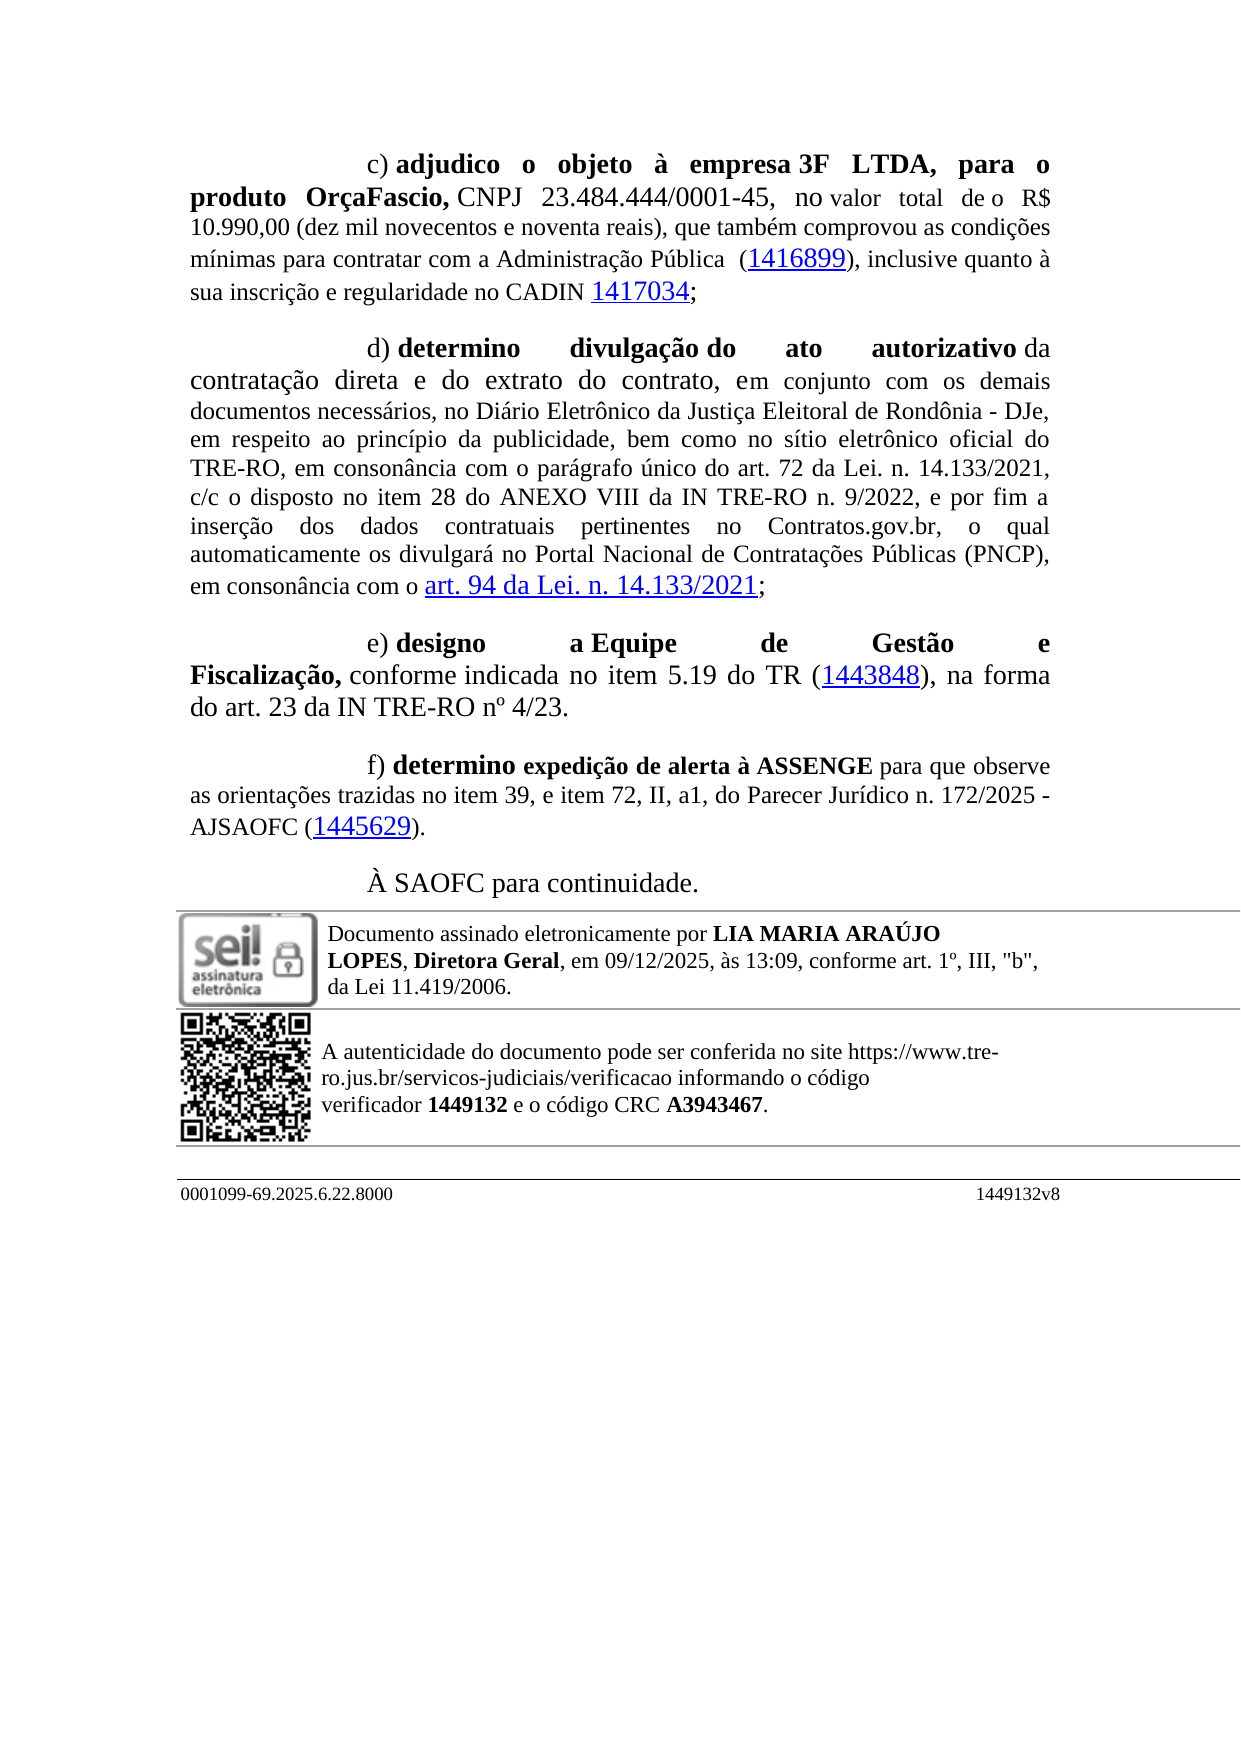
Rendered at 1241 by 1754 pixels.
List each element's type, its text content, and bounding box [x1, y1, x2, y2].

table_header 0001099-69.2025.6.22.8000 [177, 1180, 620, 1207]
text f) determino expedição de alerta à ASSENGE para que observe as orientações trazidas no item 39, e item 72, II, a1, do Parecer Jurídico n. 172/2025 - AJSAOFC (1445629). [190, 748, 1051, 841]
table_header A autenticidade do documento pode ser conferida no site https://www.tre-ro.jus.br/servicos-judiciais/verificacao informando o código verificador 1449132 e o código CRC A3943467. [319, 1010, 1063, 1145]
table_header [314, 1010, 319, 1145]
table_header Documento assinado eletronicamente por LIA MARIA ARAÚJO LOPES, Diretora Geral, em 09/12/2025, às 13:09, conforme art. 1º, III, "b", da Lei 11.419/2006. [326, 912, 1063, 1008]
text e) designo a Equipe de Gestão e Fiscalização, conforme indicada no item 5.19 do TR (1443848), na forma do art. 23 da IN TRE-RO nº 4/23. [190, 626, 1051, 723]
table_header [177, 912, 326, 1008]
text d) determino divulgação do ato autorizativo da contratação direta e do extrato do contrato, em conjunto com os demais documentos necessários, no Diário Eletrônico da Justiça Eleitoral de Rondônia - DJe, em respeito ao princípio da publicidade, bem como no sítio eletrônico oficial do TRE-RO, em consonância com o parágrafo único do art. 72 da Lei. n. 14.133/2021, c/c o disposto no item 28 do ANEXO VIII da IN TRE-RO n. 9/2022, e por fim a inserção dos dados contratuais pertinentes no Contratos.gov.br, o qual automaticamente os divulgará no Portal Nacional de Contratações Públicas (PNCP), em consonância com o art. 94 da Lei. n. 14.133/2021; [190, 331, 1051, 601]
text À SAOFC para continuidade. [190, 866, 1051, 899]
text c) adjudico o objeto à empresa 3F LTDA, para o produto OrçaFascio, CNPJ 23.484.444/0001-45, no valor total de o R$ 10.990,00 (dez mil novecentos e noventa reais), que também comprovou as condições mínimas para contratar com a Administração Pública (1416899), inclusive quanto à sua inscrição e regularidade no CADIN 1417034; [190, 148, 1051, 306]
table_header 1449132v8 [620, 1180, 1063, 1207]
